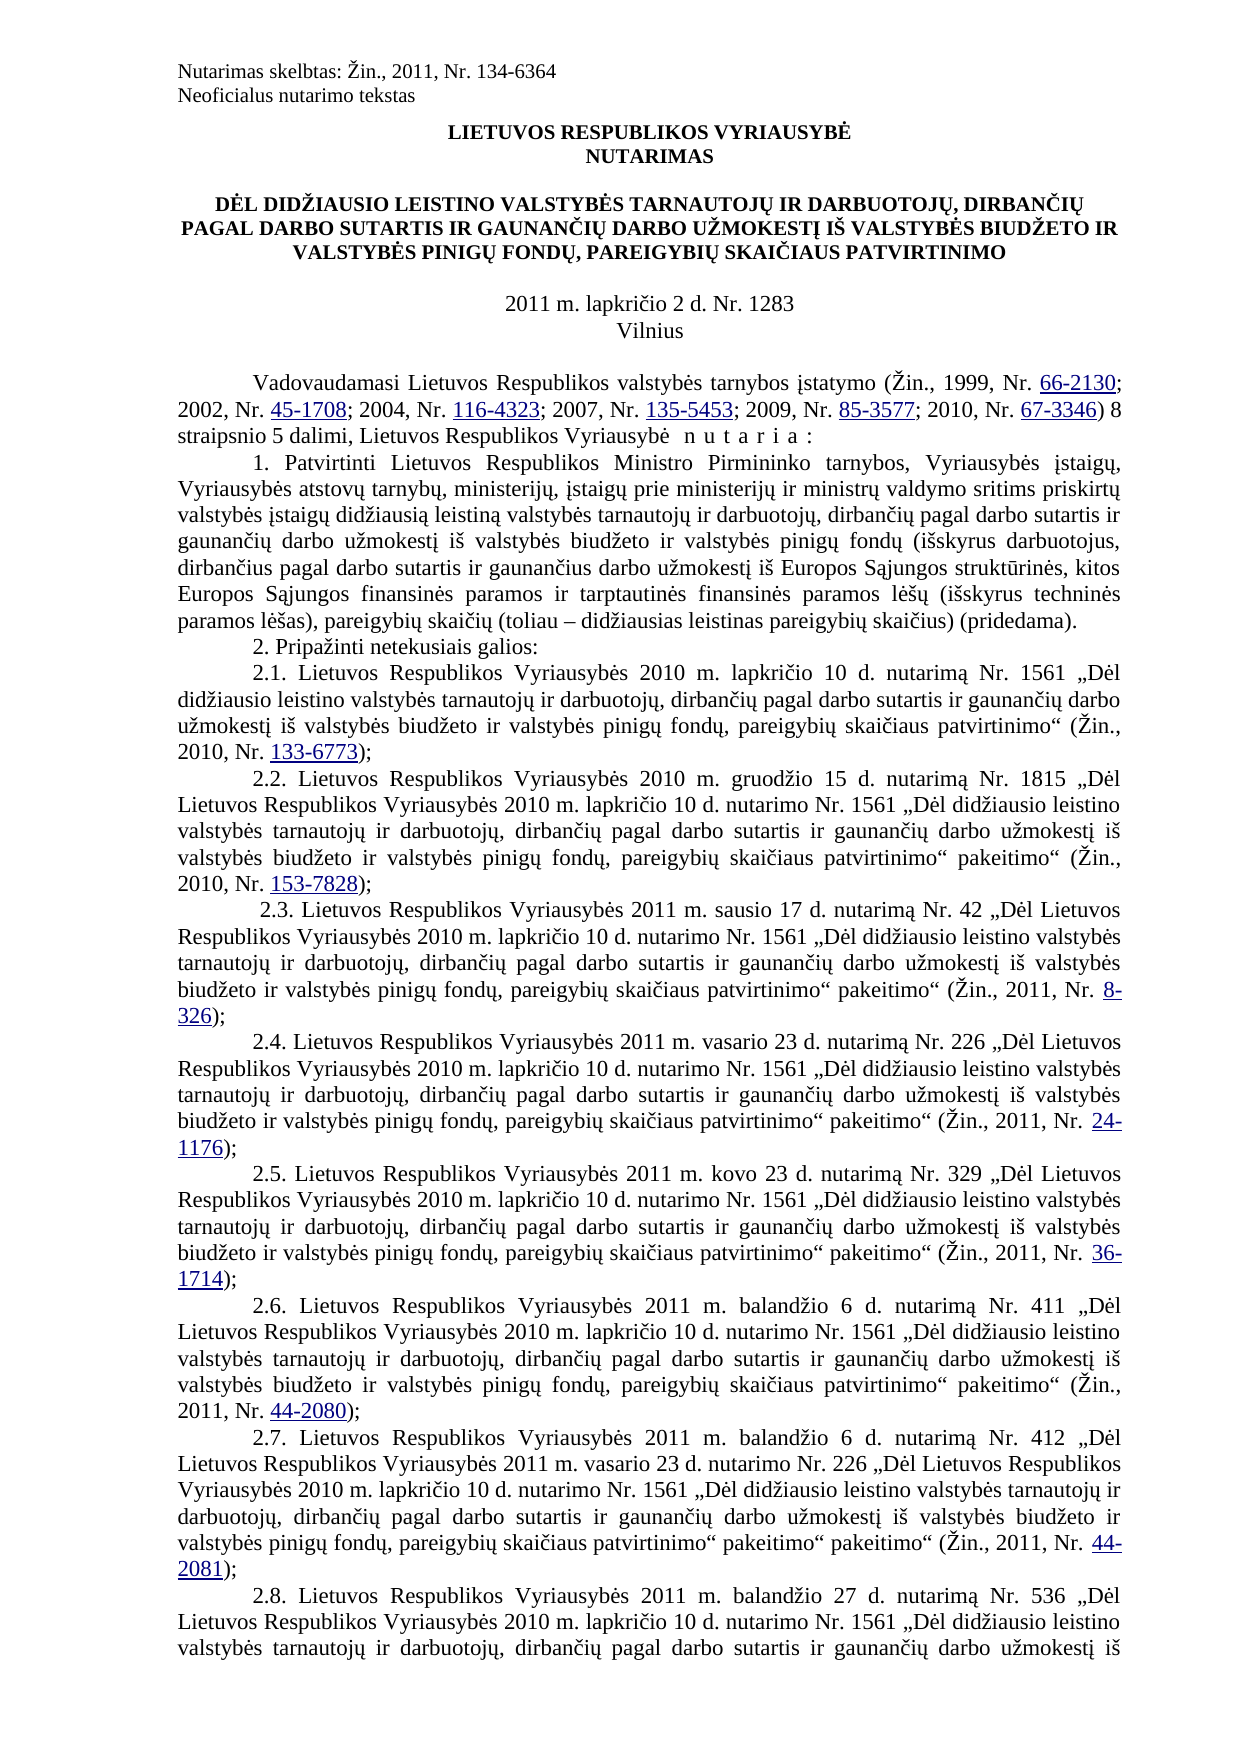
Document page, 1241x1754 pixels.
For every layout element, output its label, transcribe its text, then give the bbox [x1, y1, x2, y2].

text Nutarimas skelbtas: Žin., 2011, Nr. 134-6364 [177, 59, 1122, 83]
text 2.2. Lietuvos Respublikos Vyriausybės 2010 m. gruodžio 15 d. nutarimą Nr. 1815 „Dėl Lietuvos Respublikos Vyriausybės 2010 m. lapkričio 10 d. nutarimo Nr. 1561 „Dėl didžiausio leistino valstybės tarnautojų ir darbuotojų, dirbančių pagal darbo sutartis ir gaunančių darbo užmokestį iš valstybės biudžeto ir valstybės pinigų fondų, pareigybių skaičiaus patvirtinimo“ pakeitimo“ (Žin., 2010, Nr. 153-7828); [177, 765, 1122, 897]
subtitle Lietuvos Respublikos Vyriausybė [177, 120, 1122, 144]
text nutarimas [177, 144, 1122, 168]
text Vilnius [177, 317, 1122, 343]
text 2.1. Lietuvos Respublikos Vyriausybės 2010 m. lapkričio 10 d. nutarimą Nr. 1561 „Dėl didžiausio leistino valstybės tarnautojų ir darbuotojų, dirbančių pagal darbo sutartis ir gaunančių darbo užmokestį iš valstybės biudžeto ir valstybės pinigų fondų, pareigybių skaičiaus patvirtinimo“ (Žin., 2010, Nr. 133-6773); [177, 659, 1122, 765]
text Neoficialus nutarimo tekstas [177, 83, 1122, 107]
text 2. Pripažinti netekusiais galios: [177, 633, 1122, 659]
text 2.8. Lietuvos Respublikos Vyriausybės 2011 m. balandžio 27 d. nutarimą Nr. 536 „Dėl Lietuvos Respublikos Vyriausybės 2010 m. lapkričio 10 d. nutarimo Nr. 1561 „Dėl didžiausio leistino valstybės tarnautojų ir darbuotojų, dirbančių pagal darbo sutartis ir gaunančių darbo užmokestį iš [177, 1582, 1122, 1661]
text 2.4. Lietuvos Respublikos Vyriausybės 2011 m. vasario 23 d. nutarimą Nr. 226 „Dėl Lietuvos Respublikos Vyriausybės 2010 m. lapkričio 10 d. nutarimo Nr. 1561 „Dėl didžiausio leistino valstybės tarnautojų ir darbuotojų, dirbančių pagal darbo sutartis ir gaunančių darbo užmokestį iš valstybės biudžeto ir valstybės pinigų fondų, pareigybių skaičiaus patvirtinimo“ pakeitimo“ (Žin., 2011, Nr. 24-1176); [177, 1028, 1122, 1160]
text 2.7. Lietuvos Respublikos Vyriausybės 2011 m. balandžio 6 d. nutarimą Nr. 412 „Dėl Lietuvos Respublikos Vyriausybės 2011 m. vasario 23 d. nutarimo Nr. 226 „Dėl Lietuvos Respublikos Vyriausybės 2010 m. lapkričio 10 d. nutarimo Nr. 1561 „Dėl didžiausio leistino valstybės tarnautojų ir darbuotojų, dirbančių pagal darbo sutartis ir gaunančių darbo užmokestį iš valstybės biudžeto ir valstybės pinigų fondų, pareigybių skaičiaus patvirtinimo“ pakeitimo“ pakeitimo“ (Žin., 2011, Nr. 44-2081); [177, 1424, 1122, 1582]
text 2011 m. lapkričio 2 d. Nr. 1283 [177, 290, 1122, 317]
text 2.5. Lietuvos Respublikos Vyriausybės 2011 m. kovo 23 d. nutarimą Nr. 329 „Dėl Lietuvos Respublikos Vyriausybės 2010 m. lapkričio 10 d. nutarimo Nr. 1561 „Dėl didžiausio leistino valstybės tarnautojų ir darbuotojų, dirbančių pagal darbo sutartis ir gaunančių darbo užmokestį iš valstybės biudžeto ir valstybės pinigų fondų, pareigybių skaičiaus patvirtinimo“ pakeitimo“ (Žin., 2011, Nr. 36-1714); [177, 1160, 1122, 1292]
text Vadovaudamasi Lietuvos Respublikos valstybės tarnybos įstatymo (Žin., 1999, Nr. 66-2130; 2002, Nr. 45-1708; 2004, Nr. 116-4323; 2007, Nr. 135-5453; 2009, Nr. 85-3577; 2010, Nr. 67-3346) 8 straipsnio 5 dalimi, Lietuvos Respublikos Vyriausybė nutaria: [177, 369, 1122, 448]
text DĖL DIDŽIAUSIO LEISTINO VALSTYBĖS TARNAUTOJŲ IR DARBUOTOJŲ, DIRBANČIŲ PAGAL DARBO SUTARTIS IR GAUNANČIŲ DARBO UŽMOKESTĮ IŠ VALSTYBĖS BIUDŽETO IR VALSTYBĖS PINIGŲ FONDŲ, PAREIGYBIŲ SKAIČIAUS PATVIRTINIMO [177, 192, 1122, 264]
text 1. Patvirtinti Lietuvos Respublikos Ministro Pirmininko tarnybos, Vyriausybės įstaigų, Vyriausybės atstovų tarnybų, ministerijų, įstaigų prie ministerijų ir ministrų valdymo sritims priskirtų valstybės įstaigų didžiausią leistiną valstybės tarnautojų ir darbuotojų, dirbančių pagal darbo sutartis ir gaunančių darbo užmokestį iš valstybės biudžeto ir valstybės pinigų fondų (išskyrus darbuotojus, dirbančius pagal darbo sutartis ir gaunančius darbo užmokestį iš Europos Sąjungos struktūrinės, kitos Europos Sąjungos finansinės paramos ir tarptautinės finansinės paramos lėšų (išskyrus techninės paramos lėšas), pareigybių skaičių (toliau – didžiausias leistinas pareigybių skaičius) (pridedama). [177, 448, 1122, 633]
text 2.3. Lietuvos Respublikos Vyriausybės 2011 m. sausio 17 d. nutarimą Nr. 42 „Dėl Lietuvos Respublikos Vyriausybės 2010 m. lapkričio 10 d. nutarimo Nr. 1561 „Dėl didžiausio leistino valstybės tarnautojų ir darbuotojų, dirbančių pagal darbo sutartis ir gaunančių darbo užmokestį iš valstybės biudžeto ir valstybės pinigų fondų, pareigybių skaičiaus patvirtinimo“ pakeitimo“ (Žin., 2011, Nr. 8-326); [177, 897, 1122, 1028]
text 2.6. Lietuvos Respublikos Vyriausybės 2011 m. balandžio 6 d. nutarimą Nr. 411 „Dėl Lietuvos Respublikos Vyriausybės 2010 m. lapkričio 10 d. nutarimo Nr. 1561 „Dėl didžiausio leistino valstybės tarnautojų ir darbuotojų, dirbančių pagal darbo sutartis ir gaunančių darbo užmokestį iš valstybės biudžeto ir valstybės pinigų fondų, pareigybių skaičiaus patvirtinimo“ pakeitimo“ (Žin., 2011, Nr. 44-2080); [177, 1292, 1122, 1424]
